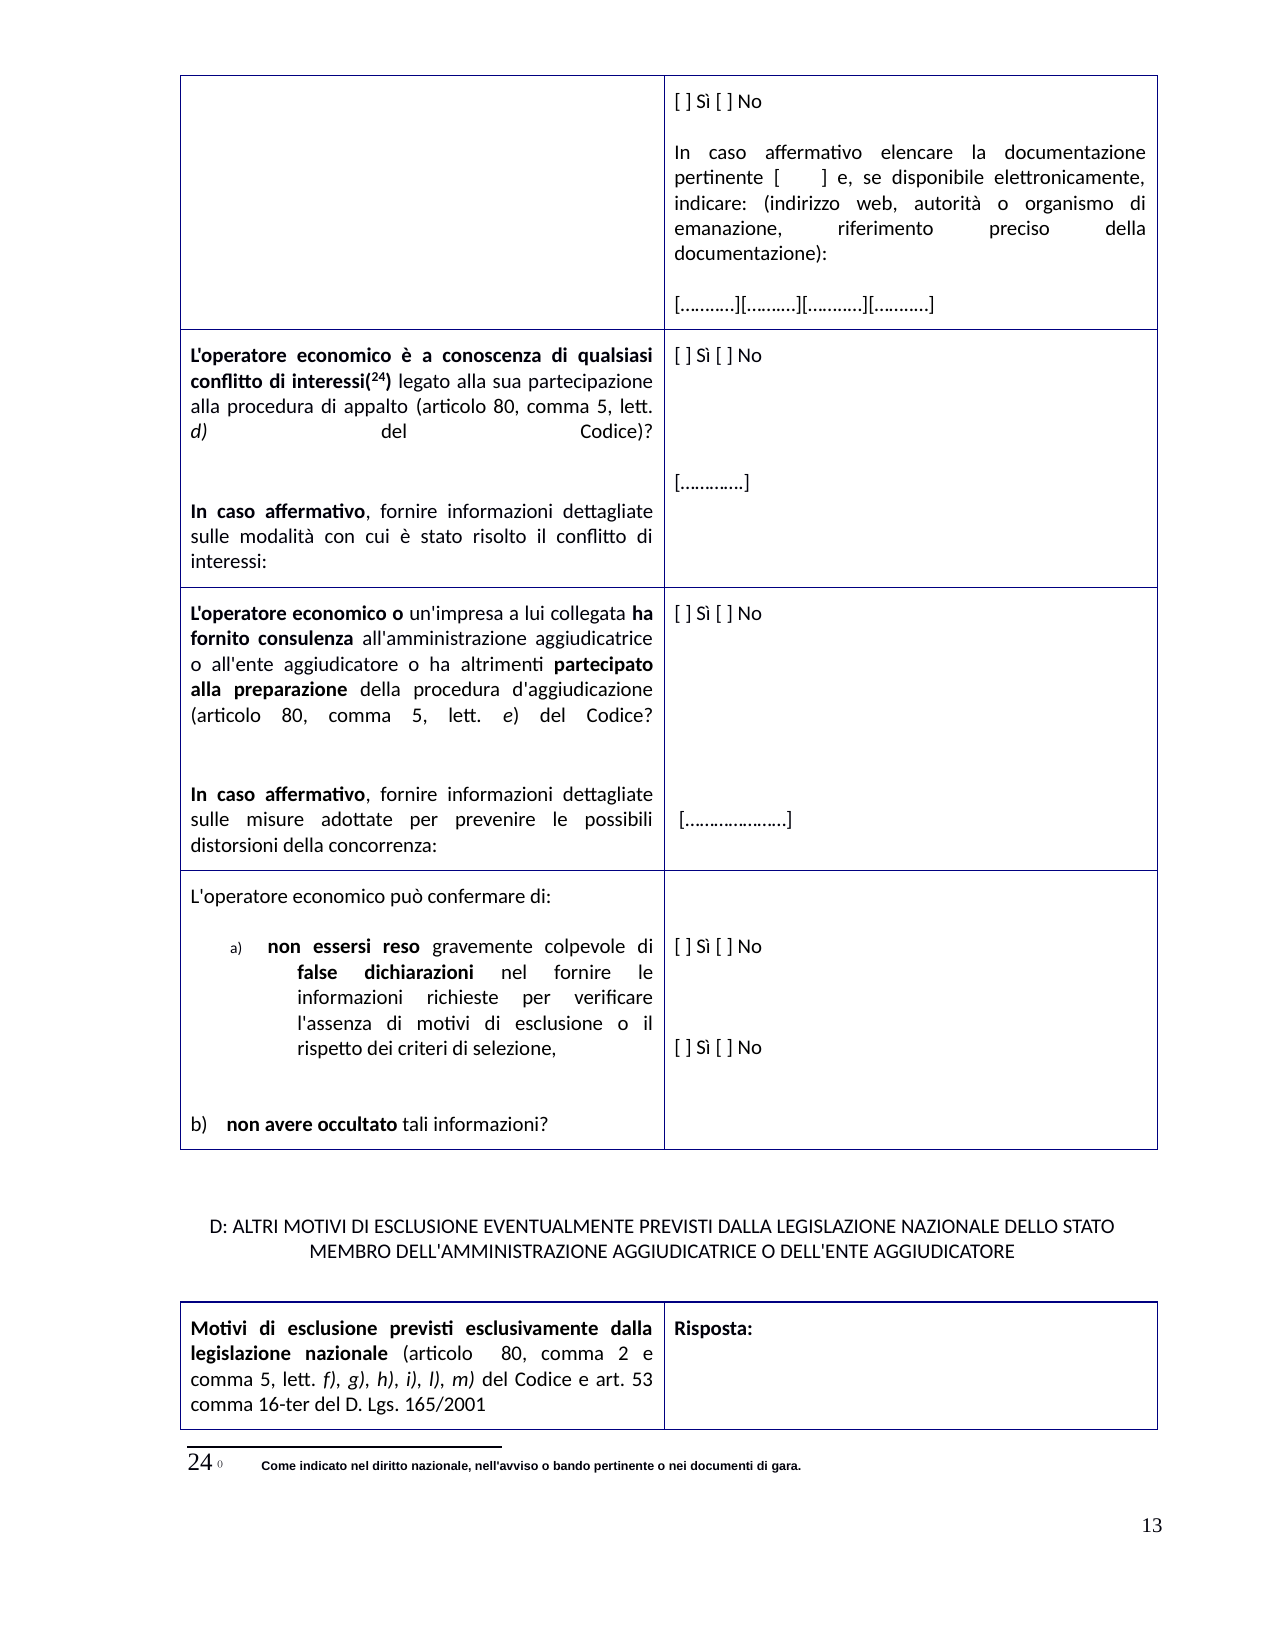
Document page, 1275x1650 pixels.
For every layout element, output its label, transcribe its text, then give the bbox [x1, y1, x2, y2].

table_cell L'operatore economico o un'impresa a lui collegata ha fornito consulenza all'amministrazione aggiudicatrice o all'ente aggiudicatore o ha altrimenti partecipato alla preparazione della procedura d'aggiudicazione (articolo 80, comma 5, lett. e) del Codice? In caso affermativo, fornire informazioni dettagliate sulle misure adottate per prevenire le possibili distorsioni della concorrenza: [181, 588, 664, 870]
table_header Risposta: [665, 1303, 1157, 1429]
title D: Altri motivi di esclusione eventualmente previsti dalla legislazione nazionale dello Stato membro dell'amministrazione aggiudicatrice o dell'ente aggiudicatore [187, 1213, 1137, 1264]
table_header Motivi di esclusione previsti esclusivamente dalla legislazione nazionale (articolo 80, comma 2 e comma 5, lett. f), g), h), i), l), m) del Codice e art. 53 comma 16-ter del D. Lgs. 165/2001 [181, 1303, 664, 1429]
table_cell [ ] Sì [ ] No [ ] Sì [ ] No [665, 871, 1157, 1149]
table_cell [ ] Sì [ ] No [………….] [665, 330, 1157, 587]
table_cell [181, 76, 664, 329]
table_cell L'operatore economico può confermare di: non essersi reso gravemente colpevole di false dichiarazioni nel fornire le informazioni richieste per verificare l'assenza di motivi di esclusione o il rispetto dei criteri di selezione, b) non avere occultato tali informazioni? [181, 871, 664, 1149]
table_cell [ ] Sì [ ] No […………………] [665, 588, 1157, 870]
table_cell [ ] Sì [ ] No In caso affermativo elencare la documentazione pertinente [ ] e, se disponibile elettronicamente, indicare: (indirizzo web, autorità o organismo di emanazione, riferimento preciso della documentazione): [……..…][…….…][……..…][……..…] [665, 76, 1157, 329]
table_cell L'operatore economico è a conoscenza di qualsiasi conflitto di interessi() legato alla sua partecipazione alla procedura di appalto (articolo 80, comma 5, lett. d) del Codice)? In caso affermativo, fornire informazioni dettagliate sulle modalità con cui è stato risolto il conflitto di interessi: [181, 330, 664, 587]
